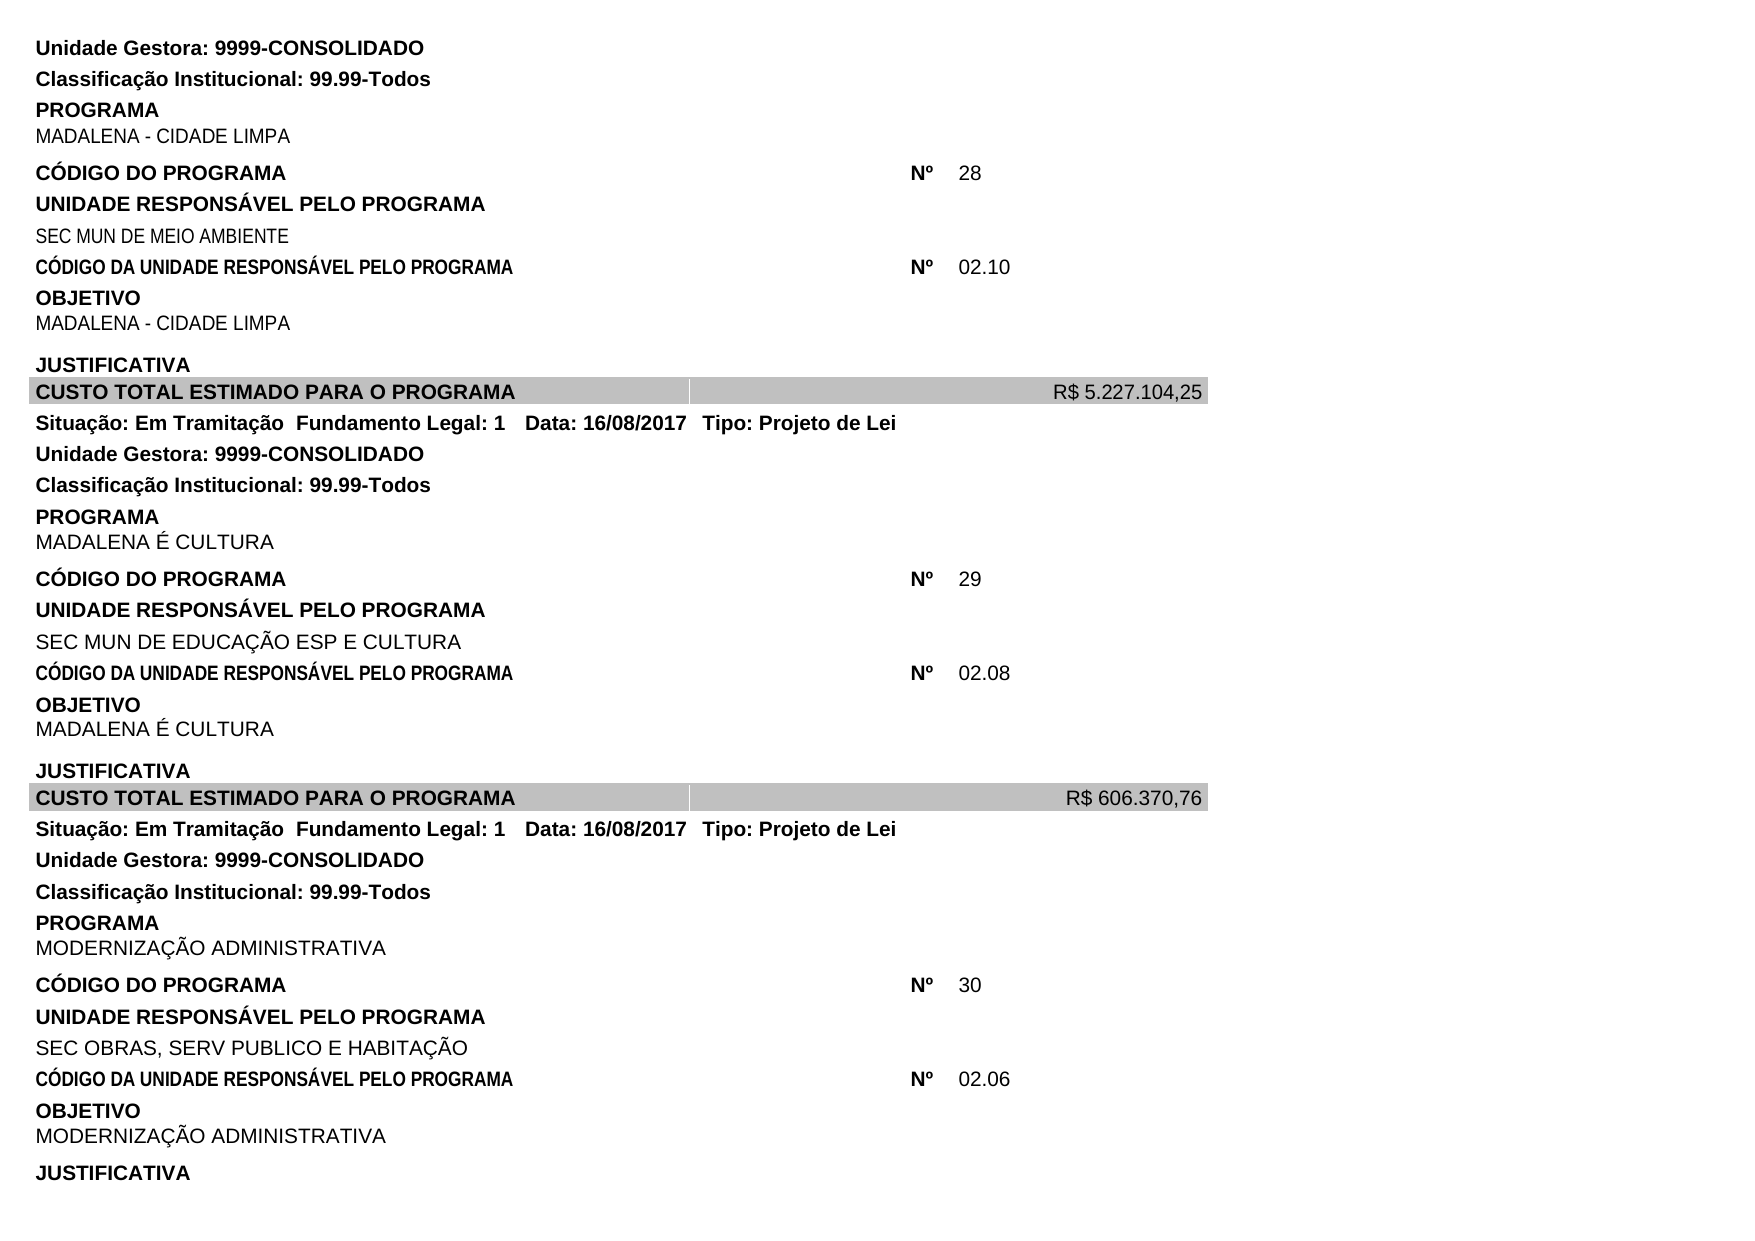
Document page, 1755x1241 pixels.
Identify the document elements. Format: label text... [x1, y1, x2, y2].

table_cell [1050, 498, 1202, 529]
table_cell SEC MUN DE MEIO AMBIENTE [35, 217, 294, 248]
table_cell [29, 466, 35, 498]
table_cell MADALENA É CULTURA [35, 529, 294, 554]
table_cell [519, 960, 689, 998]
table_cell 30 [944, 960, 1050, 998]
table_cell [944, 123, 1050, 148]
table_cell UNIDADE RESPONSÁVEL PELO PROGRAMA [35, 998, 519, 1029]
table_cell Nº [690, 654, 944, 685]
table_cell Data: 16/08/2017 [519, 811, 689, 841]
table_cell [519, 1091, 689, 1123]
table_cell [1050, 217, 1202, 248]
table_cell [1050, 529, 1202, 554]
table_cell UNIDADE RESPONSÁVEL PELO PROGRAMA [35, 591, 519, 623]
table_cell [29, 960, 35, 998]
table_cell Fundamento Legal: 1 [294, 811, 519, 841]
table_cell [519, 1029, 689, 1060]
table_cell [519, 554, 689, 591]
table_cell [944, 935, 1050, 960]
table_cell [690, 1123, 944, 1148]
table_cell [1202, 148, 1208, 185]
table_header Unidade Gestora: 9999-CONSOLIDADO [35, 36, 519, 60]
table_header [690, 36, 944, 60]
table_cell [519, 785, 689, 811]
table_cell [1050, 1091, 1202, 1123]
table_cell [1050, 591, 1202, 623]
table_cell [944, 60, 1050, 91]
table_cell [690, 60, 944, 91]
table_cell [1050, 960, 1202, 998]
table_cell [944, 405, 1050, 435]
table_cell [519, 742, 689, 783]
table_cell [1202, 716, 1208, 742]
table_cell [1202, 785, 1208, 811]
table_cell CUSTO TOTAL ESTIMADO PARA O PROGRAMA [35, 785, 519, 811]
table_cell [690, 998, 944, 1029]
table_cell CÓDIGO DA UNIDADE RESPONSÁVEL PELO PROGRAMA [35, 1060, 519, 1091]
table_cell [944, 785, 1050, 811]
table_cell OBJETIVO [35, 1091, 294, 1123]
table_cell [519, 466, 689, 498]
table_cell [294, 685, 519, 716]
table_cell [1050, 310, 1202, 336]
table_cell [1202, 1123, 1208, 1148]
table_cell [294, 742, 519, 783]
table_cell JUSTIFICATIVA [35, 742, 294, 783]
table_cell [1050, 279, 1202, 310]
table_cell [690, 685, 944, 716]
table_header [944, 36, 1050, 60]
table_cell [944, 379, 1050, 404]
table_cell [944, 1091, 1050, 1123]
table_cell MADALENA É CULTURA [35, 716, 294, 742]
table_cell [690, 498, 944, 529]
table_cell [1050, 405, 1202, 435]
table_cell [944, 498, 1050, 529]
table_cell [944, 591, 1050, 623]
table_cell [1202, 60, 1208, 91]
table_cell PROGRAMA [35, 904, 294, 935]
table_header [519, 36, 689, 60]
table_cell [1202, 811, 1208, 841]
table_cell [1050, 873, 1202, 904]
table_cell CUSTO TOTAL ESTIMADO PARA O PROGRAMA [35, 379, 519, 404]
table_cell [29, 279, 35, 310]
table_cell [944, 279, 1050, 310]
table_cell Classificação Institucional: 99.99-Todos [35, 60, 519, 91]
table_cell [519, 248, 689, 279]
table_cell PROGRAMA [35, 91, 294, 123]
table_cell [690, 185, 944, 217]
table_cell [1202, 685, 1208, 716]
table_cell [1202, 904, 1208, 935]
table_cell [690, 716, 944, 742]
table_cell [29, 91, 35, 123]
table_cell [690, 623, 944, 654]
table_cell [29, 998, 35, 1029]
table_cell [29, 405, 35, 435]
table_header [1050, 36, 1202, 60]
table_cell [690, 217, 944, 248]
table_cell [29, 1060, 35, 1091]
table_cell [944, 998, 1050, 1029]
table_cell Classificação Institucional: 99.99-Todos [35, 466, 519, 498]
table_cell JUSTIFICATIVA [35, 336, 294, 377]
table_cell [29, 1029, 35, 1060]
table_cell [519, 498, 689, 529]
table_cell [1202, 405, 1208, 435]
table_cell Nº [690, 248, 944, 279]
table_cell Tipo: Projeto de Lei [690, 811, 944, 841]
table_cell [944, 742, 1050, 783]
table_cell [690, 435, 944, 466]
table_cell [690, 466, 944, 498]
table_cell [1050, 185, 1202, 217]
table_cell [29, 654, 35, 685]
table_cell [690, 935, 944, 960]
table_cell [1202, 742, 1208, 783]
table_cell [519, 310, 689, 336]
table_cell [944, 1029, 1050, 1060]
table_cell [29, 904, 35, 935]
table_header [1202, 36, 1208, 60]
table_cell [1050, 336, 1202, 377]
table_cell [519, 60, 689, 91]
table_cell [29, 935, 35, 960]
table_cell CÓDIGO DA UNIDADE RESPONSÁVEL PELO PROGRAMA [35, 654, 519, 685]
table_cell [1050, 248, 1202, 279]
table_cell [690, 841, 944, 873]
table_cell Unidade Gestora: 9999-CONSOLIDADO [35, 435, 519, 466]
table_cell [519, 591, 689, 623]
table_cell [1050, 742, 1202, 783]
table_cell [519, 1123, 689, 1148]
table_cell [1202, 998, 1208, 1029]
table_cell [29, 716, 35, 742]
table_cell [294, 148, 519, 185]
table_cell 28 [944, 148, 1050, 185]
table_cell [519, 1060, 689, 1091]
table_cell [944, 904, 1050, 935]
table_cell [944, 873, 1050, 904]
table_cell [690, 91, 944, 123]
table_cell [294, 123, 519, 148]
table_cell [1202, 185, 1208, 217]
table_cell [29, 591, 35, 623]
table_cell [29, 1091, 35, 1123]
table_cell OBJETIVO [35, 279, 294, 310]
table_cell CÓDIGO DO PROGRAMA [35, 148, 294, 185]
table_cell [690, 123, 944, 148]
table_cell [944, 91, 1050, 123]
table_cell Nº [690, 1060, 944, 1091]
table_cell SEC MUN DE EDUCAÇÃO ESP E CULTURA [35, 623, 519, 654]
table_cell [1202, 623, 1208, 654]
table_cell [1050, 435, 1202, 466]
table_cell [690, 310, 944, 336]
table_cell [1202, 960, 1208, 998]
table_cell UNIDADE RESPONSÁVEL PELO PROGRAMA [35, 185, 519, 217]
table_cell [519, 279, 689, 310]
table_cell [944, 217, 1050, 248]
table_cell [519, 685, 689, 716]
table_cell [1050, 554, 1202, 591]
table_cell [29, 336, 35, 377]
table_cell [944, 1123, 1050, 1148]
table_cell [690, 785, 944, 811]
table_cell [1202, 91, 1208, 123]
table_cell Situação: Em Tramitação [35, 405, 294, 435]
table_cell [29, 379, 35, 404]
table_cell [29, 248, 35, 279]
table_cell [519, 217, 689, 248]
table_cell [519, 123, 689, 148]
table_cell [1050, 1123, 1202, 1148]
table_cell [29, 148, 35, 185]
table_cell [29, 529, 35, 554]
table_cell [1050, 466, 1202, 498]
table_cell [690, 1091, 944, 1123]
table_cell [29, 435, 35, 466]
table_cell [1202, 379, 1208, 404]
table_cell [944, 685, 1050, 716]
table_cell [29, 310, 35, 336]
table_cell SEC OBRAS, SERV PUBLICO E HABITAÇÃO [35, 1029, 519, 1060]
table_cell MODERNIZAÇÃO ADMINISTRATIVA [35, 935, 519, 960]
table_cell [1202, 873, 1208, 904]
table_cell Nº [690, 554, 944, 591]
table_cell MODERNIZAÇÃO ADMINISTRATIVA [35, 1123, 519, 1148]
table_cell Tipo: Projeto de Lei [690, 405, 944, 435]
table_cell [1050, 623, 1202, 654]
table_cell [1202, 1091, 1208, 1123]
table_cell Classificação Institucional: 99.99-Todos [35, 873, 519, 904]
text JUSTIFICATIVA [35, 1161, 1208, 1185]
table_cell Nº [690, 148, 944, 185]
table_cell [1202, 123, 1208, 148]
table_cell [29, 1123, 35, 1148]
table_cell [1202, 466, 1208, 498]
table_cell [1202, 217, 1208, 248]
table_cell [519, 185, 689, 217]
table_cell [1050, 716, 1202, 742]
table_cell CÓDIGO DA UNIDADE RESPONSÁVEL PELO PROGRAMA [35, 248, 519, 279]
table_cell [1050, 654, 1202, 685]
table_cell [294, 529, 519, 554]
table_cell [1050, 811, 1202, 841]
table_cell MADALENA - CIDADE LIMPA [35, 123, 294, 148]
table_cell [1050, 998, 1202, 1029]
table_cell Data: 16/08/2017 [519, 405, 689, 435]
table_cell [690, 529, 944, 554]
table_cell [944, 811, 1050, 841]
table_cell [29, 873, 35, 904]
table_cell [690, 742, 944, 783]
table_cell [29, 217, 35, 248]
table_cell [1202, 248, 1208, 279]
table_cell [944, 466, 1050, 498]
table_cell [1202, 529, 1208, 554]
table_cell [1050, 148, 1202, 185]
table_cell [294, 904, 519, 935]
table_cell [519, 336, 689, 377]
table_cell [519, 623, 689, 654]
table_cell [690, 379, 944, 404]
table_cell [294, 217, 519, 248]
table_cell [519, 998, 689, 1029]
table_cell [519, 435, 689, 466]
table_cell [519, 904, 689, 935]
table_cell [1050, 904, 1202, 935]
table_cell CÓDIGO DO PROGRAMA [35, 554, 294, 591]
table_cell [29, 841, 35, 873]
table_cell [519, 841, 689, 873]
table_cell OBJETIVO [35, 685, 294, 716]
table_cell [690, 279, 944, 310]
table_cell [29, 742, 35, 783]
table_cell [1050, 1029, 1202, 1060]
table_cell [1202, 654, 1208, 685]
table_cell [944, 336, 1050, 377]
table_cell [944, 529, 1050, 554]
table_cell [1050, 123, 1202, 148]
table_cell Situação: Em Tramitação [35, 811, 294, 841]
table_cell [1202, 1029, 1208, 1060]
table_cell PROGRAMA [35, 498, 294, 529]
table_cell [519, 91, 689, 123]
table_cell [519, 935, 689, 960]
table_cell [519, 379, 689, 404]
table_cell Nº [690, 960, 944, 998]
table_cell [690, 873, 944, 904]
table_cell Unidade Gestora: 9999-CONSOLIDADO [35, 841, 519, 873]
table_cell [1202, 591, 1208, 623]
table_cell [944, 435, 1050, 466]
table_cell [519, 716, 689, 742]
table_cell [519, 654, 689, 685]
table_cell [1202, 336, 1208, 377]
table_cell [294, 554, 519, 591]
table_cell [294, 960, 519, 998]
table_cell R$ 606.370,76 [1050, 785, 1202, 811]
table_cell [519, 529, 689, 554]
table_cell [294, 1091, 519, 1123]
table_cell [294, 498, 519, 529]
table_cell [519, 873, 689, 904]
table_cell [1202, 1060, 1208, 1091]
table_cell [294, 336, 519, 377]
table_cell [944, 185, 1050, 217]
table_cell [29, 785, 35, 811]
table_cell [690, 904, 944, 935]
table_cell [1050, 1060, 1202, 1091]
table_cell 02.10 [944, 248, 1050, 279]
table_cell [1202, 435, 1208, 466]
table_cell [29, 623, 35, 654]
table_cell [1202, 279, 1208, 310]
table_cell [944, 310, 1050, 336]
table_cell [1050, 60, 1202, 91]
table_cell [29, 685, 35, 716]
table_cell [944, 716, 1050, 742]
table_cell [519, 148, 689, 185]
table_cell 29 [944, 554, 1050, 591]
table_cell 02.06 [944, 1060, 1050, 1091]
table_cell [29, 498, 35, 529]
table_cell [1202, 310, 1208, 336]
table_cell [1202, 498, 1208, 529]
table_cell [29, 554, 35, 591]
table_cell [1202, 935, 1208, 960]
table_cell [1202, 841, 1208, 873]
table_cell [29, 185, 35, 217]
table_cell MADALENA - CIDADE LIMPA [35, 310, 294, 336]
table_cell [944, 841, 1050, 873]
table_cell [1050, 685, 1202, 716]
table_header [29, 36, 35, 60]
table_cell [1202, 554, 1208, 591]
table_cell [294, 716, 519, 742]
table_cell Fundamento Legal: 1 [294, 405, 519, 435]
table_cell [29, 60, 35, 91]
table_cell [294, 279, 519, 310]
table_cell [1050, 91, 1202, 123]
table_cell [29, 811, 35, 841]
table_cell [690, 591, 944, 623]
table_cell [944, 623, 1050, 654]
table_cell CÓDIGO DO PROGRAMA [35, 960, 294, 998]
table_cell [690, 1029, 944, 1060]
table_cell [1050, 841, 1202, 873]
table_cell [1050, 935, 1202, 960]
table_cell [29, 123, 35, 148]
table_cell [294, 310, 519, 336]
table_cell [690, 336, 944, 377]
table_cell [294, 91, 519, 123]
table_cell R$ 5.227.104,25 [1050, 379, 1202, 404]
table_cell 02.08 [944, 654, 1050, 685]
